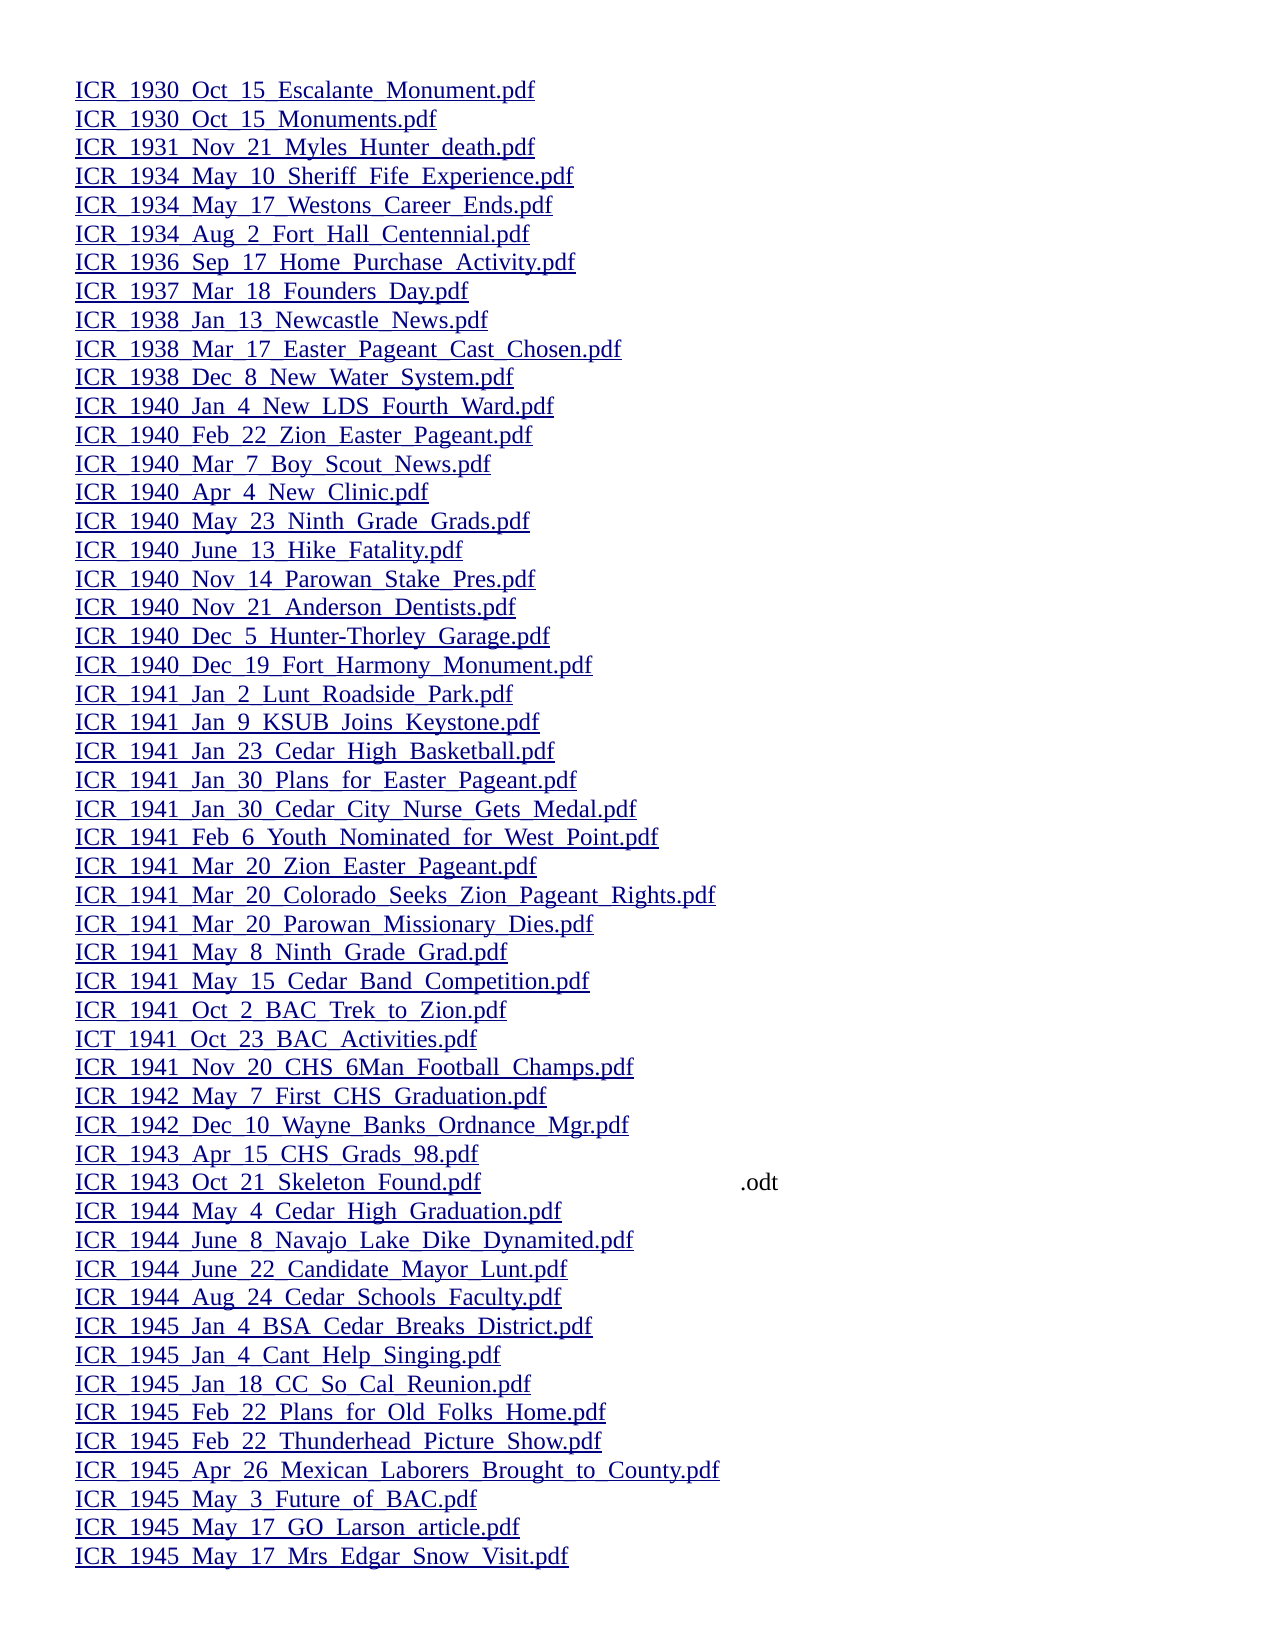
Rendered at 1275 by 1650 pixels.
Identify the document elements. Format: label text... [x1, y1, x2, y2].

text ICR_1945_Jan_18_CC_So_Cal_Reunion.pdf [75, 1369, 1200, 1397]
text ICR_1941_Jan_2_Lunt_Roadside_Park.pdf [75, 679, 1200, 707]
text ICR_1941_May_15_Cedar_Band_Competition.pdf [75, 966, 1200, 995]
text ICR_1941_Jan_23_Cedar_High_Basketball.pdf [75, 736, 1200, 765]
text ICR_1940_Dec_19_Fort_Harmony_Monument.pdf [75, 650, 1200, 679]
text ICR_1930_Oct_15_Escalante_Monument.pdf [75, 75, 1200, 104]
text ICR_1941_Jan_30_Plans_for_Easter_Pageant.pdf [75, 765, 1200, 794]
text ICR_1944_June_8_Navajo_Lake_Dike_Dynamited.pdf [75, 1225, 1200, 1254]
text ICR_1940_Dec_5_Hunter-Thorley_Garage.pdf [75, 621, 1200, 650]
text ICR_1940_June_13_Hike_Fatality.pdf [75, 535, 1200, 564]
text ICR_1945_Apr_26_Mexican_Laborers_Brought_to_County.pdf [75, 1455, 1200, 1484]
text ICR_1942_Dec_10_Wayne_Banks_Ordnance_Mgr.pdf [75, 1110, 1200, 1139]
text ICR_1937_Mar_18_Founders_Day.pdf [75, 276, 1200, 305]
text ICR_1936_Sep_17_Home_Purchase_Activity.pdf [75, 247, 1200, 276]
text ICR_1940_Jan_4_New_LDS_Fourth_Ward.pdf [75, 391, 1200, 420]
text ICR_1943_Apr_15_CHS_Grads_98.pdf [75, 1139, 1200, 1167]
text ICR_1934_May_10_Sheriff_Fife_Experience.pdf [75, 161, 1200, 190]
text ICR_1941_Feb_6_Youth_Nominated_for_West_Point.pdf [75, 822, 1200, 851]
text ICR_1940_Nov_14_Parowan_Stake_Pres.pdf [75, 564, 1200, 592]
text ICR_1941_Oct_2_BAC_Trek_to_Zion.pdf [75, 995, 1200, 1024]
text ICR_1944_June_22_Candidate_Mayor_Lunt.pdf [75, 1254, 1200, 1282]
text ICR_1938_Dec_8_New_Water_System.pdf [75, 362, 1200, 391]
text ICR_1941_May_8_Ninth_Grade_Grad.pdf [75, 937, 1200, 966]
text ICT_1941_Oct_23_BAC_Activities.pdf [75, 1024, 1200, 1052]
text ICR_1940_Mar_7_Boy_Scout_News.pdf [75, 449, 1200, 477]
text ICR_1934_May_17_Westons_Career_Ends.pdf [75, 190, 1200, 219]
text ICR_1941_Nov_20_CHS_6Man_Football_Champs.pdf [75, 1052, 1200, 1081]
text ICR_1944_May_4_Cedar_High_Graduation.pdf [75, 1196, 1200, 1225]
text ICR_1940_Nov_21_Anderson_Dentists.pdf [75, 592, 1200, 621]
text ICR_1940_Apr_4_New_Clinic.pdf [75, 477, 1200, 506]
text ICR_1945_Jan_4_BSA_Cedar_Breaks_District.pdf [75, 1311, 1200, 1340]
text ICR_1938_Jan_13_Newcastle_News.pdf [75, 305, 1200, 334]
text ICR_1938_Mar_17_Easter_Pageant_Cast_Chosen.pdf [75, 334, 1200, 362]
text ICR_1941_Jan_9_KSUB_Joins_Keystone.pdf [75, 707, 1200, 736]
text ICR_1934_Aug_2_Fort_Hall_Centennial.pdf [75, 219, 1200, 247]
text ICR_1941_Mar_20_Zion_Easter_Pageant.pdf [75, 851, 1200, 880]
text ICR_1944_Aug_24_Cedar_Schools_Faculty.pdf [75, 1282, 1200, 1311]
text ICR_1931_Nov_21_Myles_Hunter_death.pdf [75, 132, 1200, 161]
text ICR_1945_May_17_GO_Larson_article.pdf [75, 1512, 1200, 1541]
text ICR_1941_Jan_30_Cedar_City_Nurse_Gets_Medal.pdf [75, 794, 1200, 822]
text ICR_1941_Mar_20_Parowan_Missionary_Dies.pdf [75, 909, 1200, 937]
text ICR_1945_Jan_4_Cant_Help_Singing.pdf [75, 1340, 1200, 1369]
text ICR_1945_Feb_22_Plans_for_Old_Folks_Home.pdf [75, 1397, 1200, 1426]
text ICR_1945_May_3_Future_of_BAC.pdf [75, 1484, 1200, 1512]
text ICR_1930_Oct_15_Monuments.pdf [75, 104, 1200, 132]
text ICR_1941_Mar_20_Colorado_Seeks_Zion_Pageant_Rights.pdf [75, 880, 1200, 909]
text ICR_1945_May_17_Mrs_Edgar_Snow_Visit.pdf [75, 1541, 1200, 1570]
text ICR_1940_Feb_22_Zion_Easter_Pageant.pdf [75, 420, 1200, 449]
text ICR_1945_Feb_22_Thunderhead_Picture_Show.pdf [75, 1426, 1200, 1455]
text ICR_1943_Oct_21_Skeleton_Found.pdf .odt [75, 1167, 1200, 1196]
text ICR_1942_May_7_First_CHS_Graduation.pdf [75, 1081, 1200, 1110]
text ICR_1940_May_23_Ninth_Grade_Grads.pdf [75, 506, 1200, 535]
